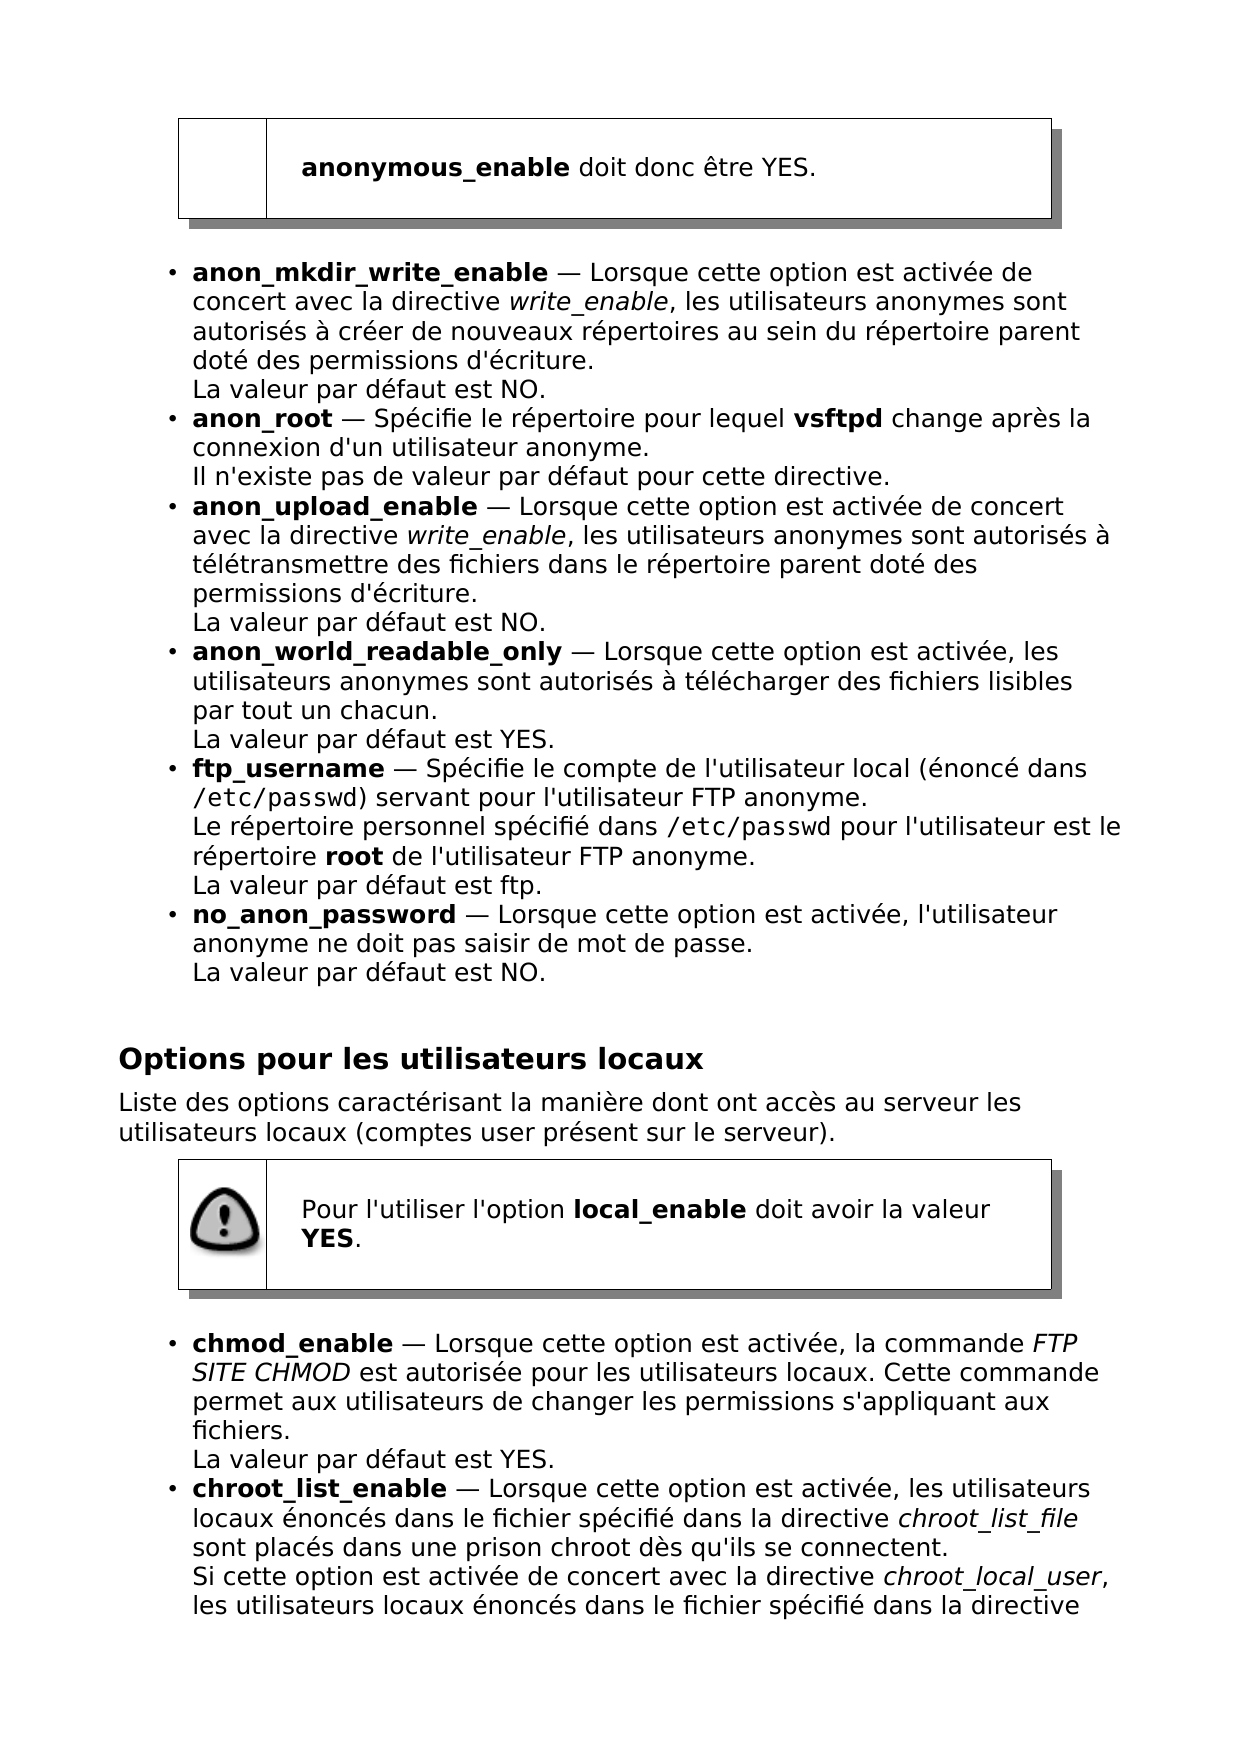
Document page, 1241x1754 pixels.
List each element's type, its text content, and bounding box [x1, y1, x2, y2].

table_header anonymous_enable doit donc être YES. [267, 119, 1051, 218]
picture [190, 1183, 266, 1259]
list anon_upload_enable — Lorsque cette option est activée de concert avec la directive write_enable, les utilisateurs anonymes sont autorisés à télétransmettre des fichiers dans le répertoire parent doté des permissions d'écriture. La valeur par défaut est NO. [177, 492, 1122, 638]
list ftp_username — Spécifie le compte de l'utilisateur local (énoncé dans /etc/passwd) servant pour l'utilisateur FTP anonyme. Le répertoire personnel spécifié dans /etc/passwd pour l'utilisateur est le répertoire root de l'utilisateur FTP anonyme. La valeur par défaut est ftp. [177, 754, 1122, 900]
table_header [179, 1160, 266, 1289]
table_header [179, 119, 266, 218]
list no_anon_password — Lorsque cette option est activée, l'utilisateur anonyme ne doit pas saisir de mot de passe. La valeur par défaut est NO. [177, 900, 1122, 988]
list anon_mkdir_write_enable — Lorsque cette option est activée de concert avec la directive write_enable, les utilisateurs anonymes sont autorisés à créer de nouveaux répertoires au sein du répertoire parent doté des permissions d'écriture. La valeur par défaut est NO. [177, 258, 1122, 404]
list anon_world_readable_only — Lorsque cette option est activée, les utilisateurs anonymes sont autorisés à télécharger des fichiers lisibles par tout un chacun. La valeur par défaut est YES. [177, 638, 1122, 754]
list chmod_enable — Lorsque cette option est activée, la commande FTP SITE CHMOD est autorisée pour les utilisateurs locaux. Cette commande permet aux utilisateurs de changer les permissions s'appliquant aux fichiers. La valeur par défaut est YES. [177, 1329, 1122, 1475]
subtitle Options pour les utilisateurs locaux [118, 1042, 1122, 1076]
list chroot_list_enable — Lorsque cette option est activée, les utilisateurs locaux énoncés dans le fichier spécifié dans la directive chroot_list_file sont placés dans une prison chroot dès qu'ils se connectent. Si cette option est activée de concert avec la directive chroot_local_user, les utilisateurs locaux énoncés dans le fichier spécifié dans la directive [177, 1475, 1122, 1621]
list anon_root — Spécifie le répertoire pour lequel vsftpd change après la connexion d'un utilisateur anonyme. Il n'existe pas de valeur par défaut pour cette directive. [177, 404, 1122, 492]
text Liste des options caractérisant la manière dont ont accès au serveur les utilisateurs locaux (comptes user présent sur le serveur). [118, 1088, 1122, 1147]
table_header Pour l'utiliser l'option local_enable doit avoir la valeur YES. [267, 1160, 1051, 1289]
